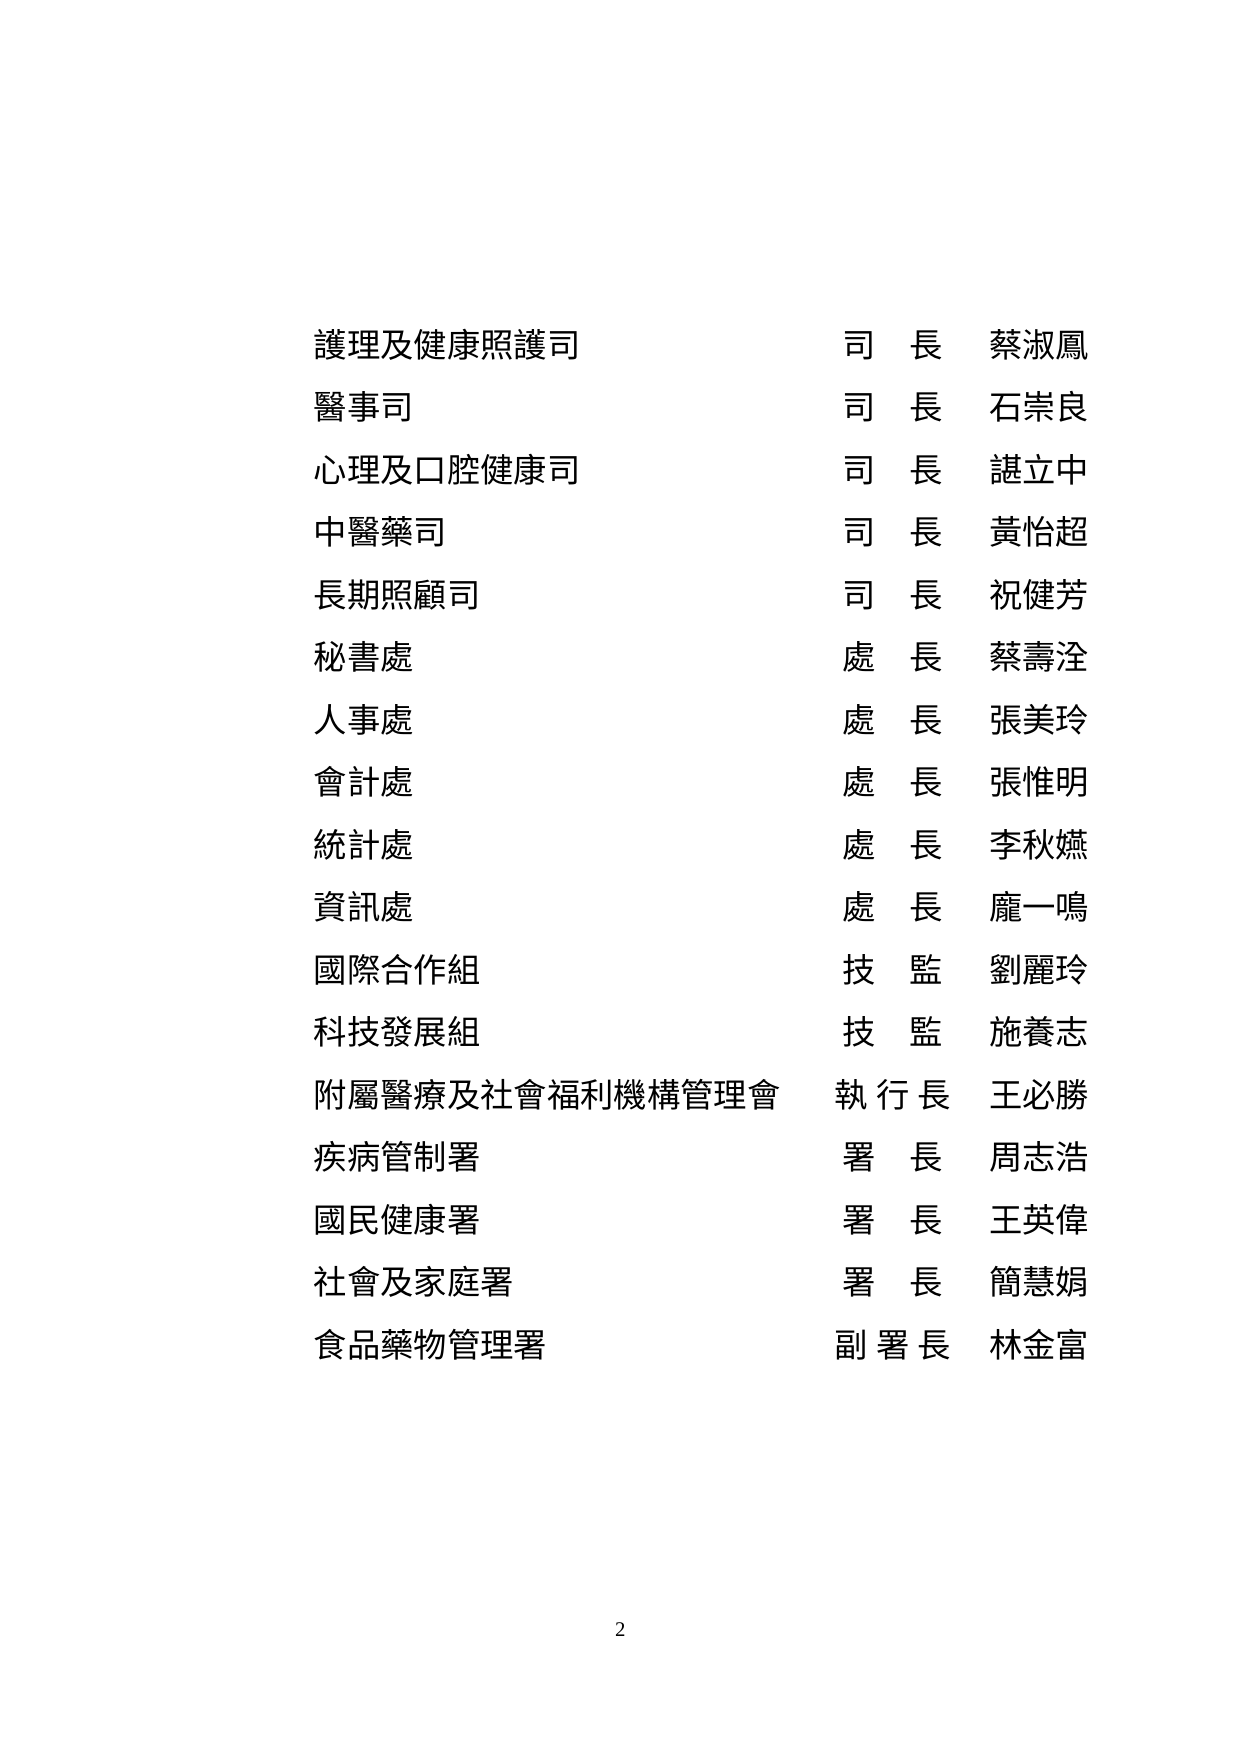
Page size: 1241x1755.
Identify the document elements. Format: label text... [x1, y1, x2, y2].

table_cell 疾病管制署 [116, 1114, 811, 1176]
table_cell 司長 [811, 551, 974, 613]
table_cell 技監 [811, 926, 974, 988]
table_cell 石崇良 [975, 364, 1125, 426]
table_cell 中醫藥司 [116, 489, 811, 551]
table_cell 副署長 [811, 1301, 974, 1363]
table_cell 心理及口腔健康司 [116, 426, 811, 488]
table_cell 國際合作組 [116, 926, 811, 988]
table_cell 署長 [811, 1239, 974, 1301]
table_cell 林金富 [975, 1301, 1125, 1363]
table_cell 司長 [811, 364, 974, 426]
table_cell 附屬醫療及社會福利機構管理會 [116, 1051, 811, 1113]
table_cell 祝健芳 [975, 551, 1125, 613]
table_cell 處長 [811, 801, 974, 863]
table_cell 社會及家庭署 [116, 1239, 811, 1301]
table_cell 黃怡超 [975, 489, 1125, 551]
table_cell 張惟明 [975, 739, 1125, 801]
table_cell 處長 [811, 676, 974, 738]
table_cell 蔡淑鳳 [975, 301, 1125, 363]
table_cell 施養志 [975, 989, 1125, 1051]
table_cell 龐一鳴 [975, 864, 1125, 926]
table_cell 司長 [811, 426, 974, 488]
table_cell 統計處 [116, 801, 811, 863]
table_cell 簡慧娟 [975, 1239, 1125, 1301]
table_cell 諶立中 [975, 426, 1125, 488]
table_cell 王必勝 [975, 1051, 1125, 1113]
table_cell 署長 [811, 1176, 974, 1238]
table_cell 劉麗玲 [975, 926, 1125, 988]
table_cell 張美玲 [975, 676, 1125, 738]
table_cell 司長 [811, 489, 974, 551]
table_cell 技監 [811, 989, 974, 1051]
table_cell 秘書處 [116, 614, 811, 676]
table_cell 護理及健康照護司 [116, 301, 811, 363]
table_cell 科技發展組 [116, 989, 811, 1051]
table_cell 處長 [811, 614, 974, 676]
table_cell 周志浩 [975, 1114, 1125, 1176]
table_cell 李秋嬿 [975, 801, 1125, 863]
table_cell 司長 [811, 301, 974, 363]
table_cell 王英偉 [975, 1176, 1125, 1238]
table_cell 資訊處 [116, 864, 811, 926]
table_cell 執行長 [811, 1051, 974, 1113]
table_cell 長期照顧司 [116, 551, 811, 613]
table_cell 國民健康署 [116, 1176, 811, 1238]
table_cell 處長 [811, 864, 974, 926]
table_cell 蔡壽洤 [975, 614, 1125, 676]
table_cell 人事處 [116, 676, 811, 738]
table_cell 醫事司 [116, 364, 811, 426]
table_cell 食品藥物管理署 [116, 1301, 811, 1363]
table_cell 會計處 [116, 739, 811, 801]
table_cell 處長 [811, 739, 974, 801]
table_cell 署長 [811, 1114, 974, 1176]
